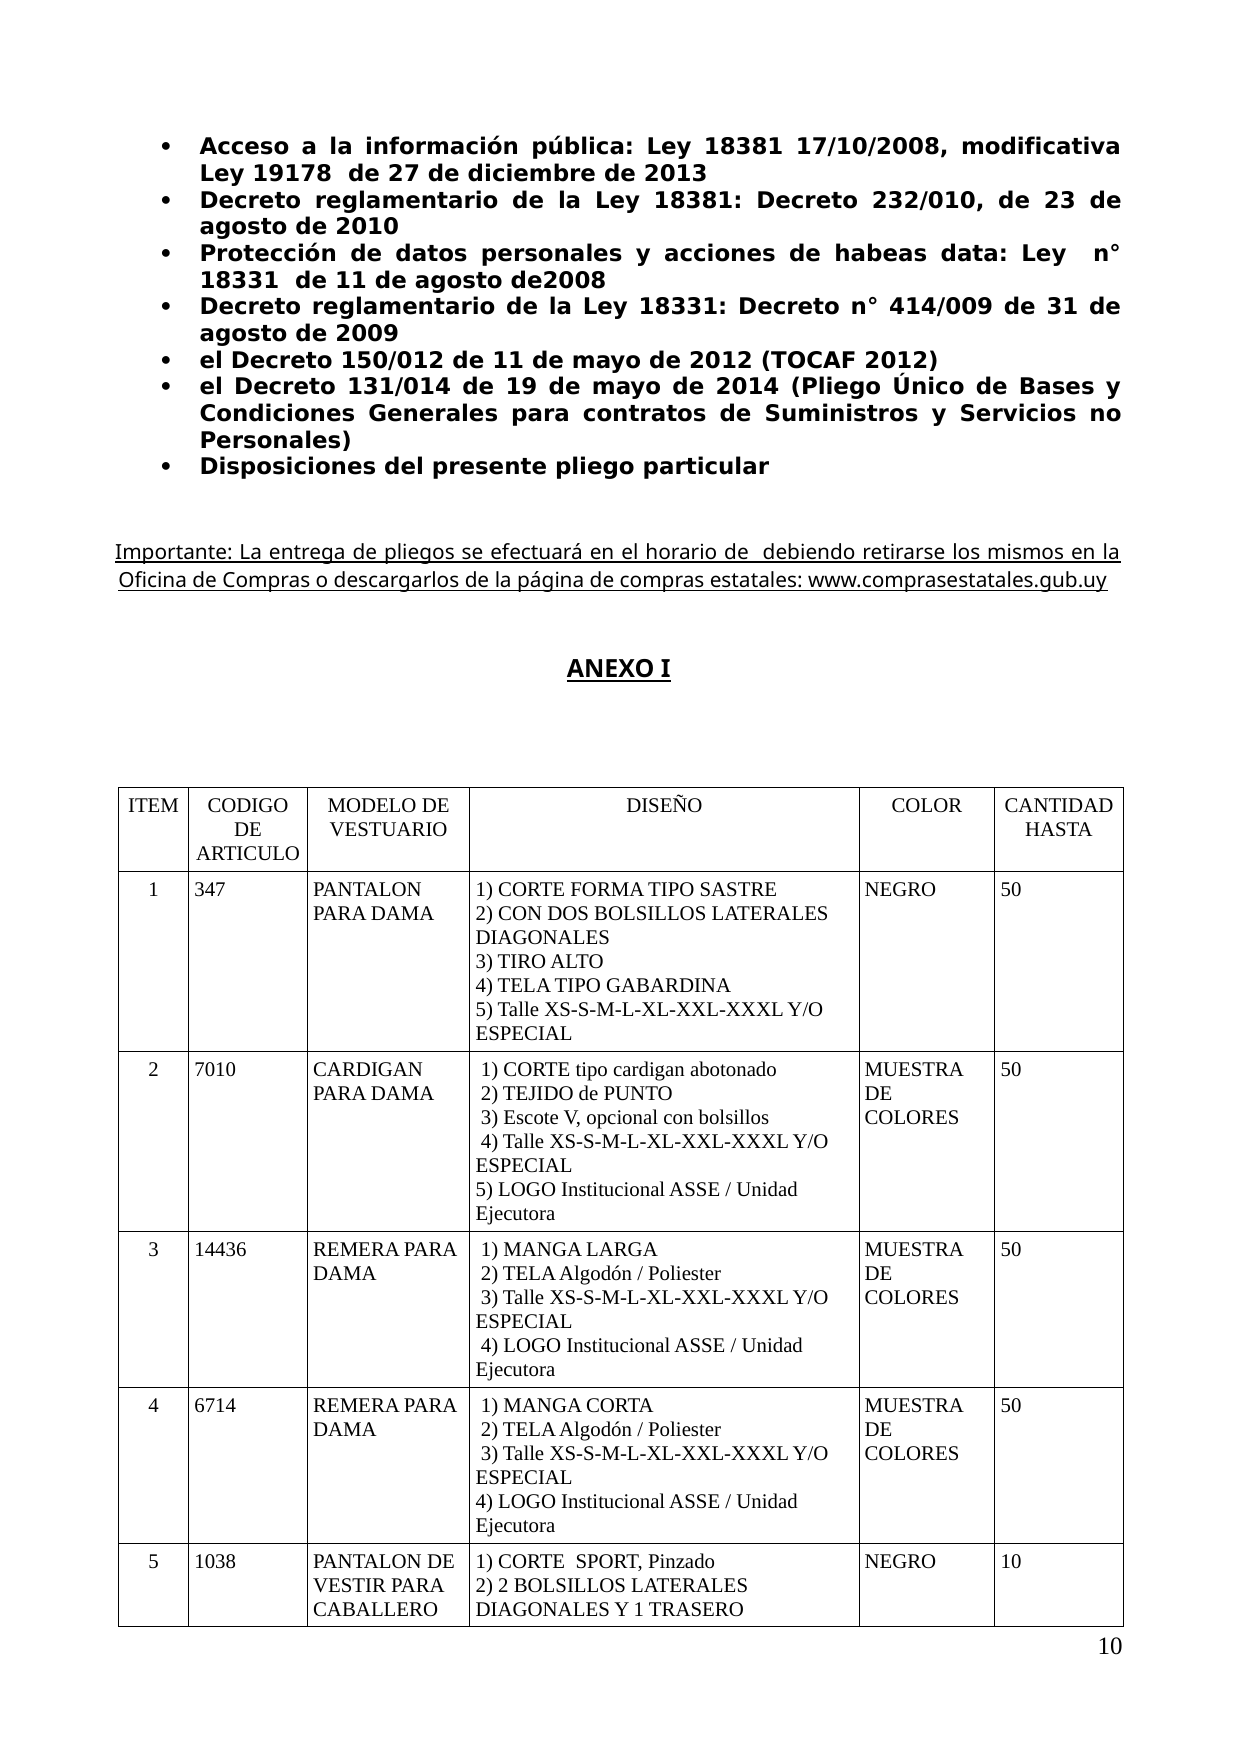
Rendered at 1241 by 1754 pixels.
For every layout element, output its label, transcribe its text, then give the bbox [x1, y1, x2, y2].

table_cell 50 [995, 1052, 1123, 1231]
table_cell CARDIGAN PARA DAMA [308, 1052, 469, 1231]
table_cell 6714 [189, 1388, 307, 1543]
table_cell 2 [119, 1052, 188, 1231]
list el Decreto 150/012 de 11 de mayo de 2012 (TOCAF 2012) [162, 347, 1122, 373]
list Decreto reglamentario de la Ley 18331: Decreto n° 414/009 de 31 de agosto de 2009 [162, 293, 1122, 347]
table_cell 1) MANGA LARGA 2) TELA Algodón / Poliester 3) Talle XS-S-M-L-XL-XXL-XXXL Y/O ESPECIAL 4) LOGO Institucional ASSE / Unidad Ejecutora [470, 1232, 859, 1387]
table_cell 347 [189, 872, 307, 1051]
table_header ITEM [119, 788, 188, 871]
table_cell PANTALON PARA DAMA [308, 872, 469, 1051]
table_cell MUESTRA DE COLORES [860, 1232, 994, 1387]
list Decreto reglamentario de la Ley 18381: Decreto 232/010, de 23 de agosto de 2010 [162, 187, 1122, 240]
table_cell NEGRO [860, 1544, 994, 1626]
table_header MODELO DE VESTUARIO [308, 788, 469, 871]
table_cell 1) CORTE SPORT, Pinzado 2) 2 BOLSILLOS LATERALES DIAGONALES Y 1 TRASERO [470, 1544, 859, 1626]
table_cell MUESTRA DE COLORES [860, 1388, 994, 1543]
table_cell REMERA PARA DAMA [308, 1232, 469, 1387]
text ANEXO I [115, 651, 1122, 685]
table_cell 1 [119, 872, 188, 1051]
list Acceso a la información pública: Ley 18381 17/10/2008, modificativa Ley 19178 de 27 de diciembre de 2013 [162, 133, 1122, 187]
list Disposiciones del presente pliego particular [162, 453, 1122, 480]
table_cell 10 [995, 1544, 1123, 1626]
table_header DISEÑO [470, 788, 859, 871]
table_header COLOR [860, 788, 994, 871]
table_cell 3 [119, 1232, 188, 1387]
table_cell 1038 [189, 1544, 307, 1626]
table_cell 1) CORTE tipo cardigan abotonado 2) TEJIDO de PUNTO 3) Escote V, opcional con bolsillos 4) Talle XS-S-M-L-XL-XXL-XXXL Y/O ESPECIAL 5) LOGO Institucional ASSE / Unidad Ejecutora [470, 1052, 859, 1231]
table_cell NEGRO [860, 872, 994, 1051]
table_header CODIGO DE ARTICULO [189, 788, 307, 871]
table_cell MUESTRA DE COLORES [860, 1052, 994, 1231]
table_cell 50 [995, 1388, 1123, 1543]
table_cell 1) MANGA CORTA 2) TELA Algodón / Poliester 3) Talle XS-S-M-L-XL-XXL-XXXL Y/O ESPECIAL 4) LOGO Institucional ASSE / Unidad Ejecutora [470, 1388, 859, 1543]
table_cell REMERA PARA DAMA [308, 1388, 469, 1543]
table_header CANTIDAD HASTA [995, 788, 1123, 871]
table_cell 1) CORTE FORMA TIPO SASTRE 2) CON DOS BOLSILLOS LATERALES DIAGONALES 3) TIRO ALTO 4) TELA TIPO GABARDINA 5) Talle XS-S-M-L-XL-XXL-XXXL Y/O ESPECIAL [470, 872, 859, 1051]
table_cell 50 [995, 1232, 1123, 1387]
text Importante: La entrega de pliegos se efectuará en el horario de debiendo retirarse los mismos en la Oficina de Compras o descargarlos de la página de compras estatales: www.comprasestatales.gub.uy [115, 537, 1122, 594]
list Protección de datos personales y acciones de habeas data: Ley n° 18331 de 11 de agosto de2008 [162, 240, 1122, 293]
table_cell 50 [995, 872, 1123, 1051]
list el Decreto 131/014 de 19 de mayo de 2014 (Pliego Único de Bases y Condiciones Generales para contratos de Suministros y Servicios no Personales) [162, 373, 1122, 453]
table_cell 5 [119, 1544, 188, 1626]
table_cell 4 [119, 1388, 188, 1543]
table_cell PANTALON DE VESTIR PARA CABALLERO [308, 1544, 469, 1626]
table_cell 7010 [189, 1052, 307, 1231]
table_cell 14436 [189, 1232, 307, 1387]
